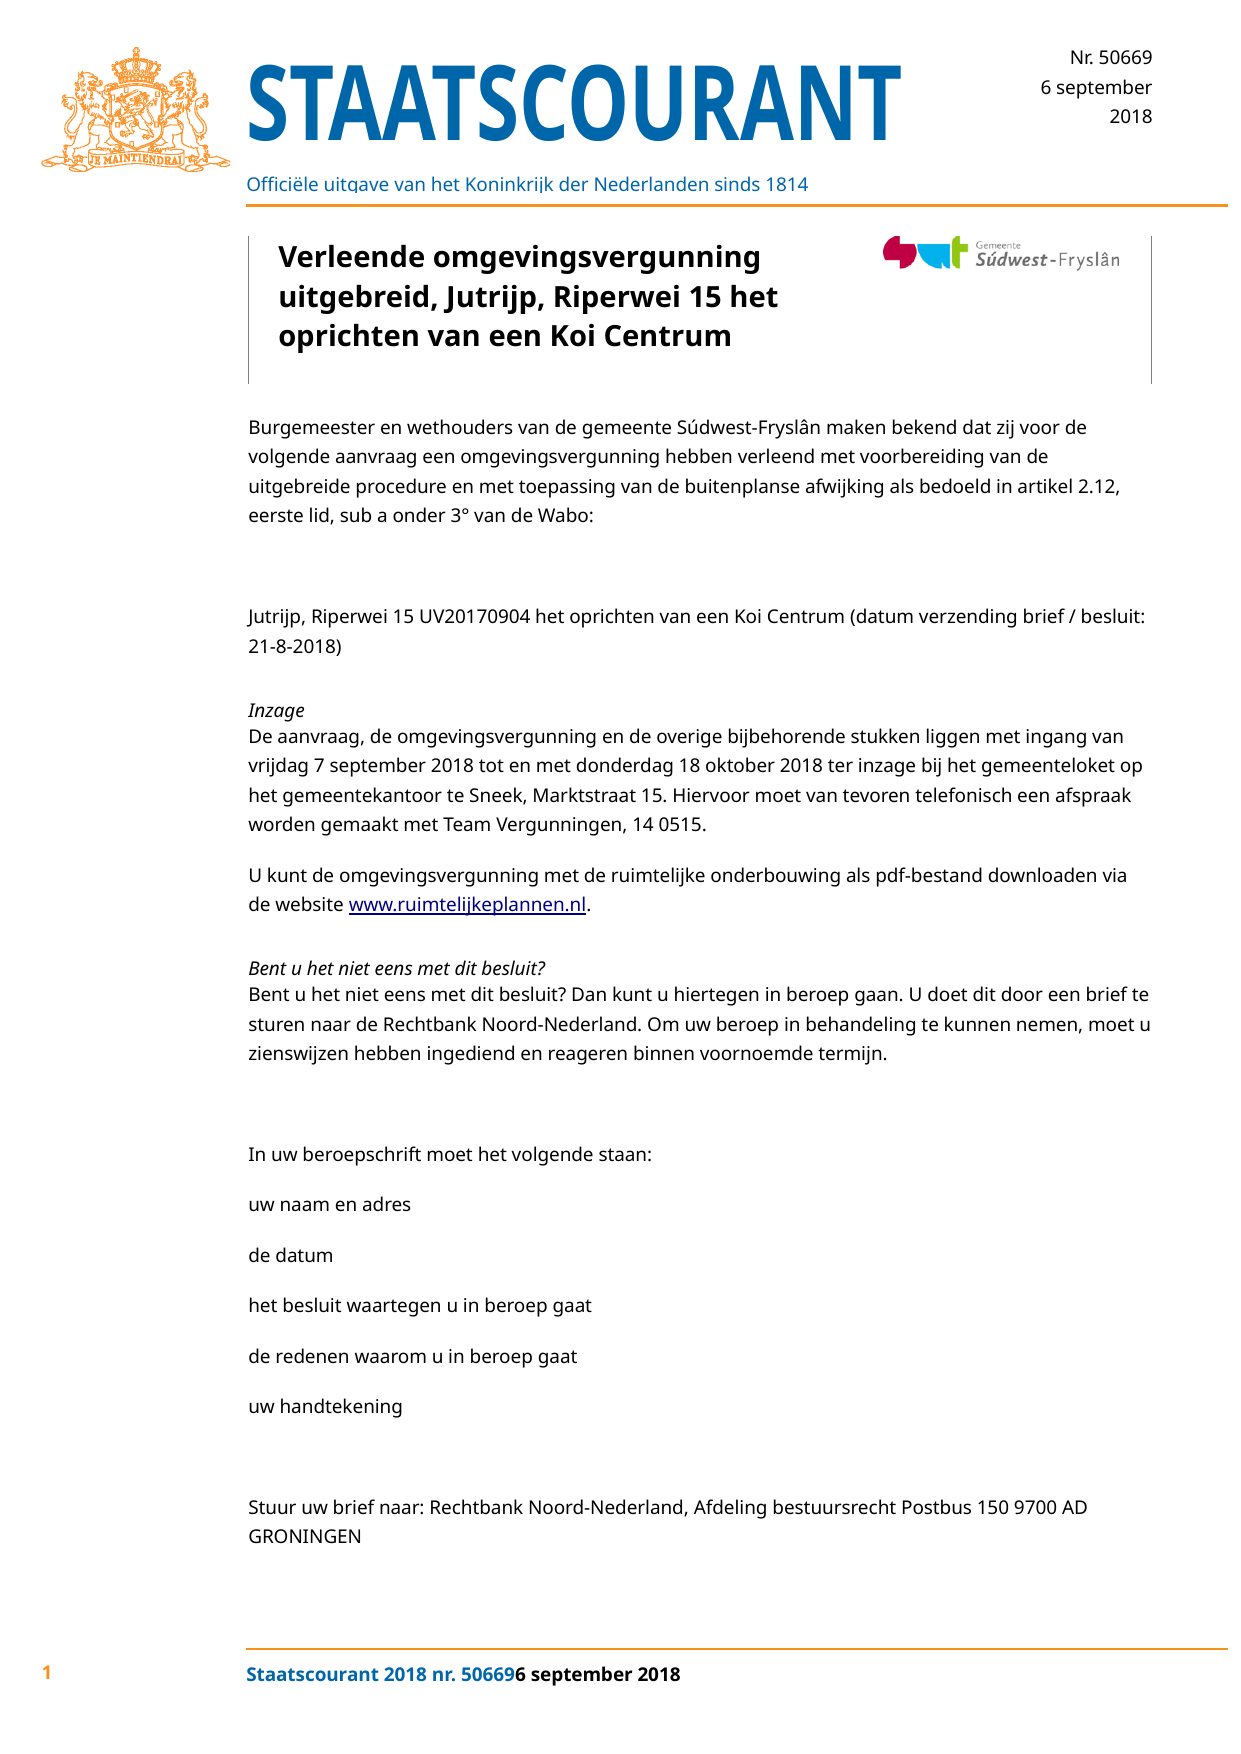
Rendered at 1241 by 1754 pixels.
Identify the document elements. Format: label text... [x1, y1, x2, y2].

picture [41, 47, 231, 172]
text Inzage [248, 697, 1152, 723]
text Bent u het niet eens met dit besluit? Dan kunt u hiertegen in beroep gaan. U doet dit door een brief te sturen naar de Rechtbank Noord-Nederland. Om uw beroep in behandeling te kunnen nemen, moet u zienswijzen hebben ingediend en reageren binnen voornoemde termijn. [248, 981, 1152, 1066]
table_header Verleende omgevingsvergunning uitgebreid, Jutrijp, Riperwei 15 het oprichten van een Koi Centrum [249, 236, 850, 384]
picture [882, 236, 1119, 272]
text het besluit waartegen u in beroep gaat [248, 1292, 1152, 1318]
text U kunt de omgevingsvergunning met de ruimtelijke onderbouwing als pdf-bestand downloaden via de website www.ruimtelijkeplannen.nl. [248, 862, 1152, 917]
text Burgemeester en wethouders van de gemeente Súdwest-Fryslân maken bekend dat zij voor de volgende aanvraag een omgevingsvergunning hebben verleend met voorbereiding van de uitgebreide procedure en met toepassing van de buitenplanse afwijking als bedoeld in artikel 2.12, eerste lid, sub a onder 3° van de Wabo: [248, 414, 1152, 528]
text uw naam en adres [248, 1192, 1152, 1217]
text In uw beroepschrift moet het volgende staan: [248, 1141, 1152, 1167]
text de datum [248, 1242, 1152, 1268]
text Stuur uw brief naar: Rechtbank Noord-Nederland, Afdeling bestuursrecht Postbus 150 9700 AD GRONINGEN [248, 1494, 1152, 1549]
text De aanvraag, de omgevingsvergunning en de overige bijbehorende stukken liggen met ingang van vrijdag 7 september 2018 tot en met donderdag 18 oktober 2018 ter inzage bij het gemeenteloket op het gemeentekantoor te Sneek, Marktstraat 15. Hiervoor moet van tevoren telefonisch een afspraak worden gemaakt met Team Vergunningen, 14 0515. [248, 723, 1152, 837]
text Bent u het niet eens met dit besluit? [248, 956, 1152, 981]
text de redenen waarom u in beroep gaat [248, 1343, 1152, 1369]
text uw handtekening [248, 1393, 1152, 1419]
table_header [850, 236, 1151, 384]
text Jutrijp, Riperwei 15 UV20170904 het oprichten van een Koi Centrum (datum verzending brief / besluit: 21-8-2018) [248, 603, 1152, 659]
